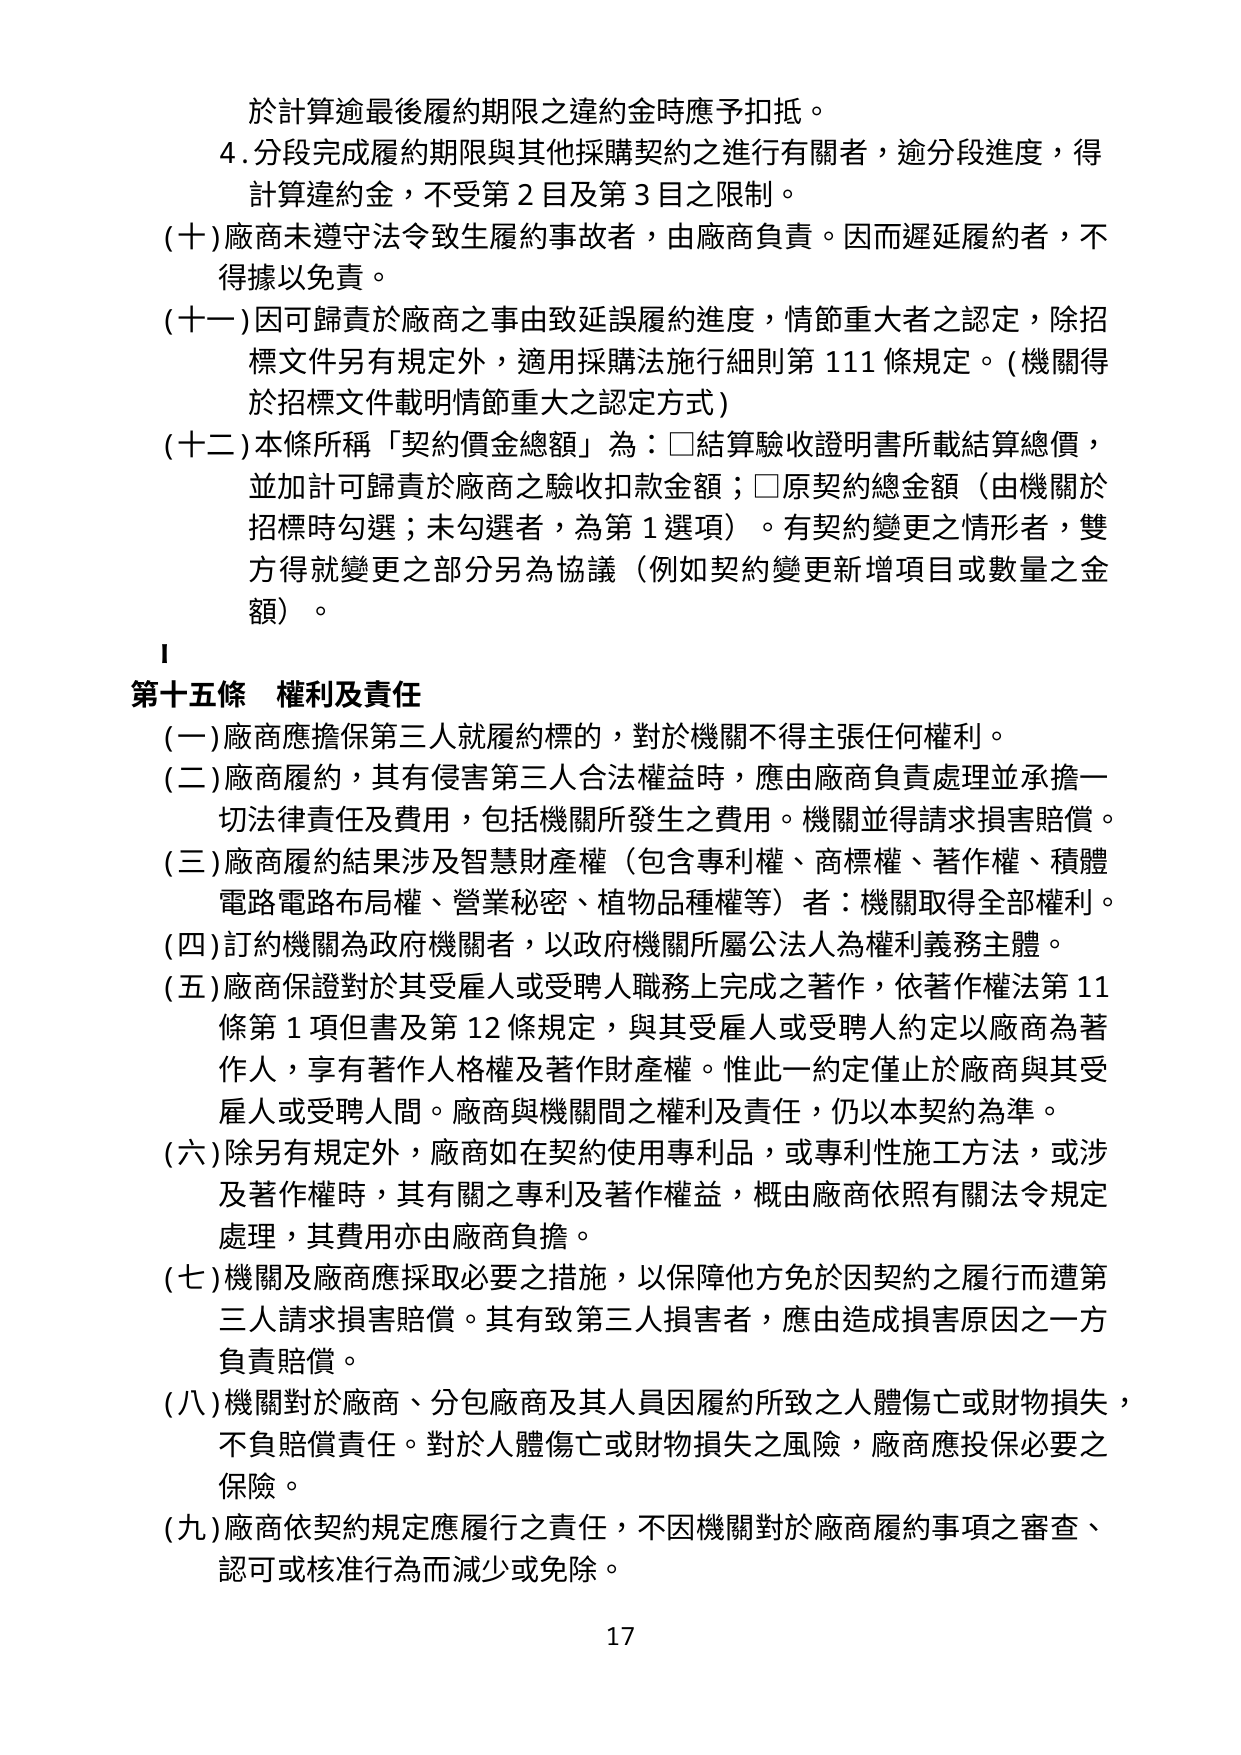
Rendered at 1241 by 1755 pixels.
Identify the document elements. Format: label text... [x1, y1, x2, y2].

text (九)廠商依契約規定應履行之責任，不因機關對於廠商履約事項之審查、認可或核准行為而減少或免除。 [159, 1505, 1110, 1589]
text (十二)本條所稱「契約價金總額」為：□結算驗收證明書所載結算總價，並加計可歸責於廠商之驗收扣款金額；□原契約總金額（由機關於招標時勾選；未勾選者，為第1選項）。有契約變更之情形者，雙方得就變更之部分另為協議（例如契約變更新增項目或數量之金額）。 [159, 422, 1110, 630]
text (十一)因可歸責於廠商之事由致延誤履約進度，情節重大者之認定，除招標文件另有規定外，適用採購法施行細則第111條規定。(機關得於招標文件載明情節重大之認定方式) [159, 297, 1110, 422]
text  [159, 630, 1110, 672]
text (六)除另有規定外，廠商如在契約使用專利品，或專利性施工方法，或涉及著作權時，其有關之專利及著作權益，概由廠商依照有關法令規定處理，其費用亦由廠商負擔。 [159, 1130, 1110, 1255]
text 3.逾分段進度且逾最後履約期限，其有逾分段進度已收取之違約金者，於計算逾最後履約期限之違約金時應予扣抵。 [218, 89, 1104, 130]
text (十)廠商未遵守法令致生履約事故者，由廠商負責。因而遲延履約者，不得據以免責。 [159, 214, 1110, 297]
text (八)機關對於廠商、分包廠商及其人員因履約所致之人體傷亡或財物損失，不負賠償責任。對於人體傷亡或財物損失之風險，廠商應投保必要之保險。 [159, 1380, 1110, 1505]
text (二)廠商履約，其有侵害第三人合法權益時，應由廠商負責處理並承擔一切法律責任及費用，包括機關所發生之費用。機關並得請求損害賠償。 [159, 755, 1110, 839]
text (三)廠商履約結果涉及智慧財產權（包含專利權、商標權、著作權、積體電路電路布局權、營業秘密、植物品種權等）者：機關取得全部權利。 [159, 839, 1110, 922]
text (一)廠商應擔保第三人就履約標的，對於機關不得主張任何權利。 [159, 714, 1110, 755]
text (七)機關及廠商應採取必要之措施，以保障他方免於因契約之履行而遭第三人請求損害賠償。其有致第三人損害者，應由造成損害原因之一方負責賠償。 [159, 1255, 1110, 1380]
text (五)廠商保證對於其受雇人或受聘人職務上完成之著作，依著作權法第11條第1項但書及第12條規定，與其受雇人或受聘人約定以廠商為著作人，享有著作人格權及著作財產權。惟此一約定僅止於廠商與其受雇人或受聘人間。廠商與機關間之權利及責任，仍以本契約為準。 [159, 964, 1110, 1130]
text 4.分段完成履約期限與其他採購契約之進行有關者，逾分段進度，得計算違約金，不受第2目及第3目之限制。 [218, 130, 1104, 214]
text (四)訂約機關為政府機關者，以政府機關所屬公法人為權利義務主體。 [159, 922, 1110, 964]
text 第十五條 權利及責任 [130, 672, 1110, 714]
